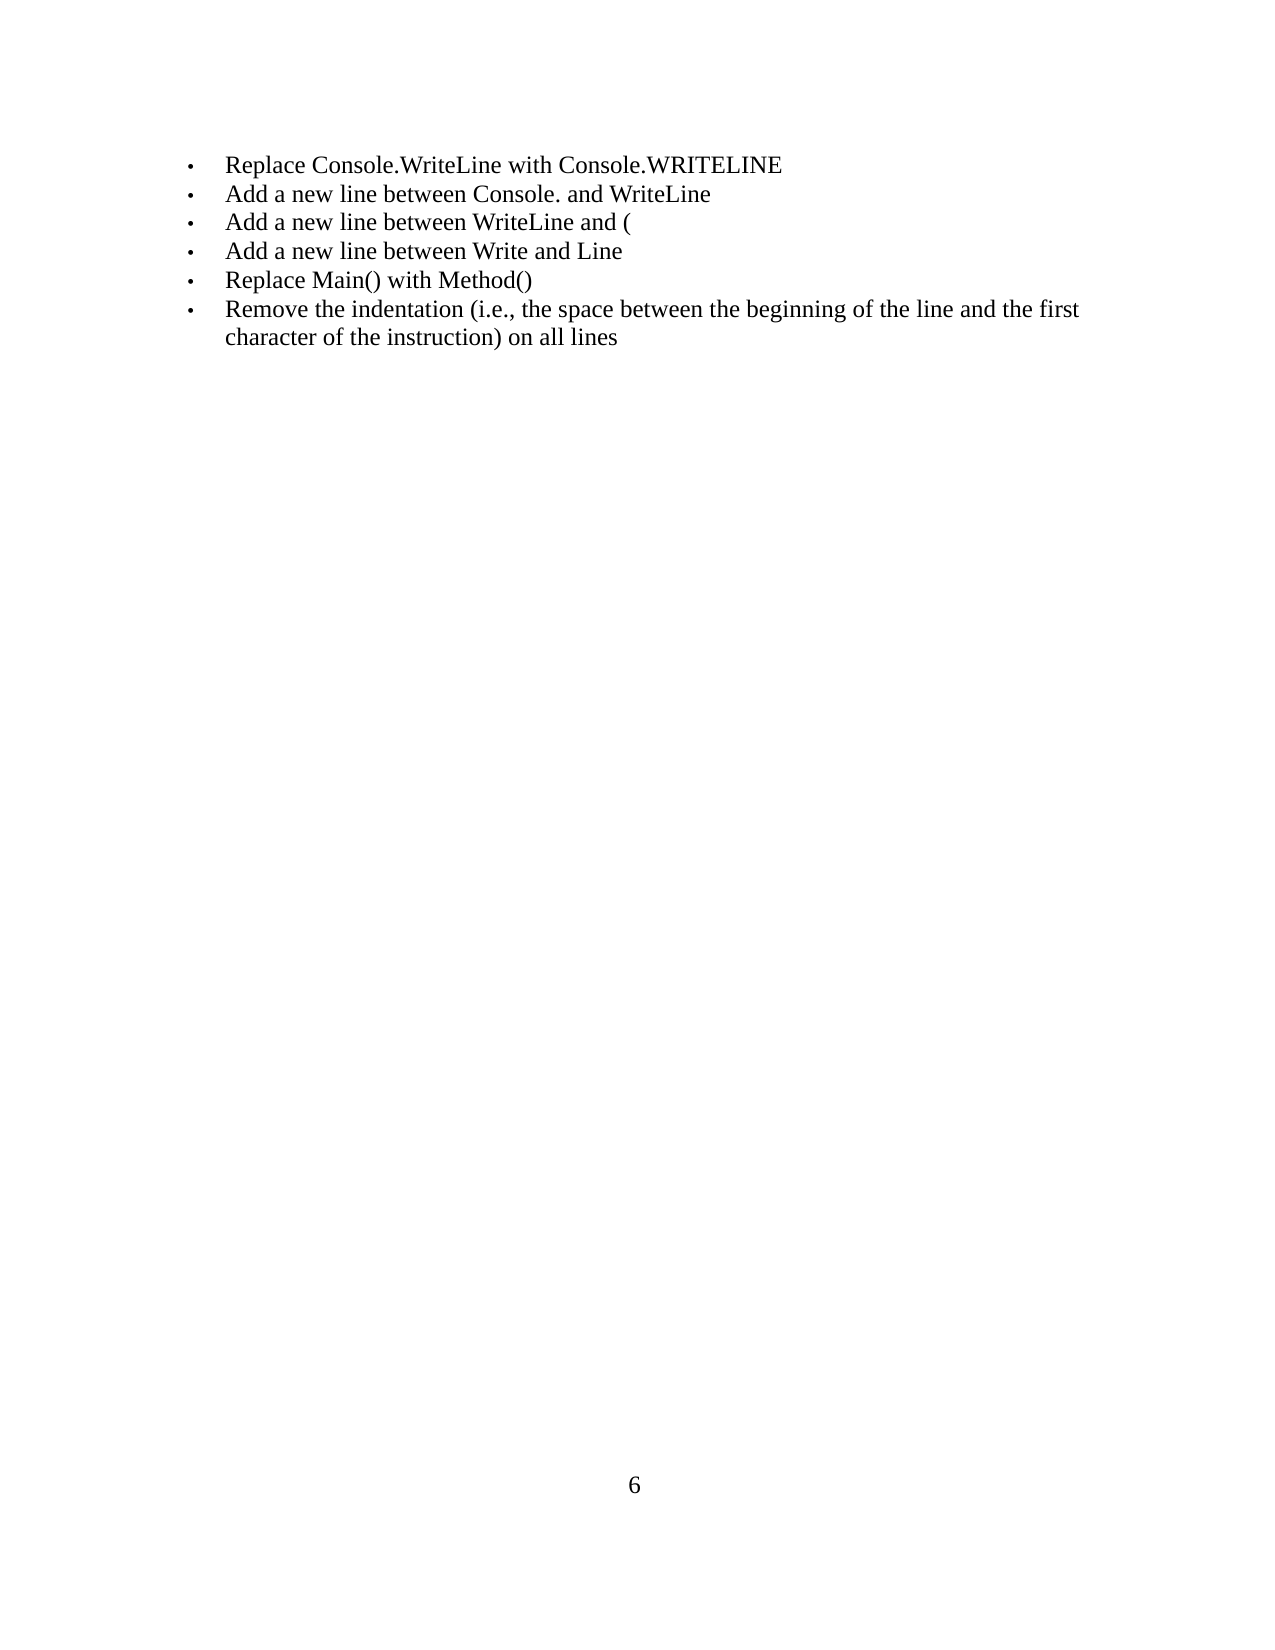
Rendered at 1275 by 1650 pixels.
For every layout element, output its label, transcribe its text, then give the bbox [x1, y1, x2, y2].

list Add a new line between Write and Line [187, 236, 1125, 265]
list Remove the indentation (i.e., the space between the beginning of the line and the first character of the instruction) on all lines [187, 294, 1125, 351]
list Replace Main() with Method() [187, 265, 1125, 294]
list Add a new line between WriteLine and ( [187, 207, 1125, 236]
list Replace Console.WriteLine with Console.WRITELINE [187, 150, 1125, 179]
list Add a new line between Console. and WriteLine [187, 179, 1125, 207]
